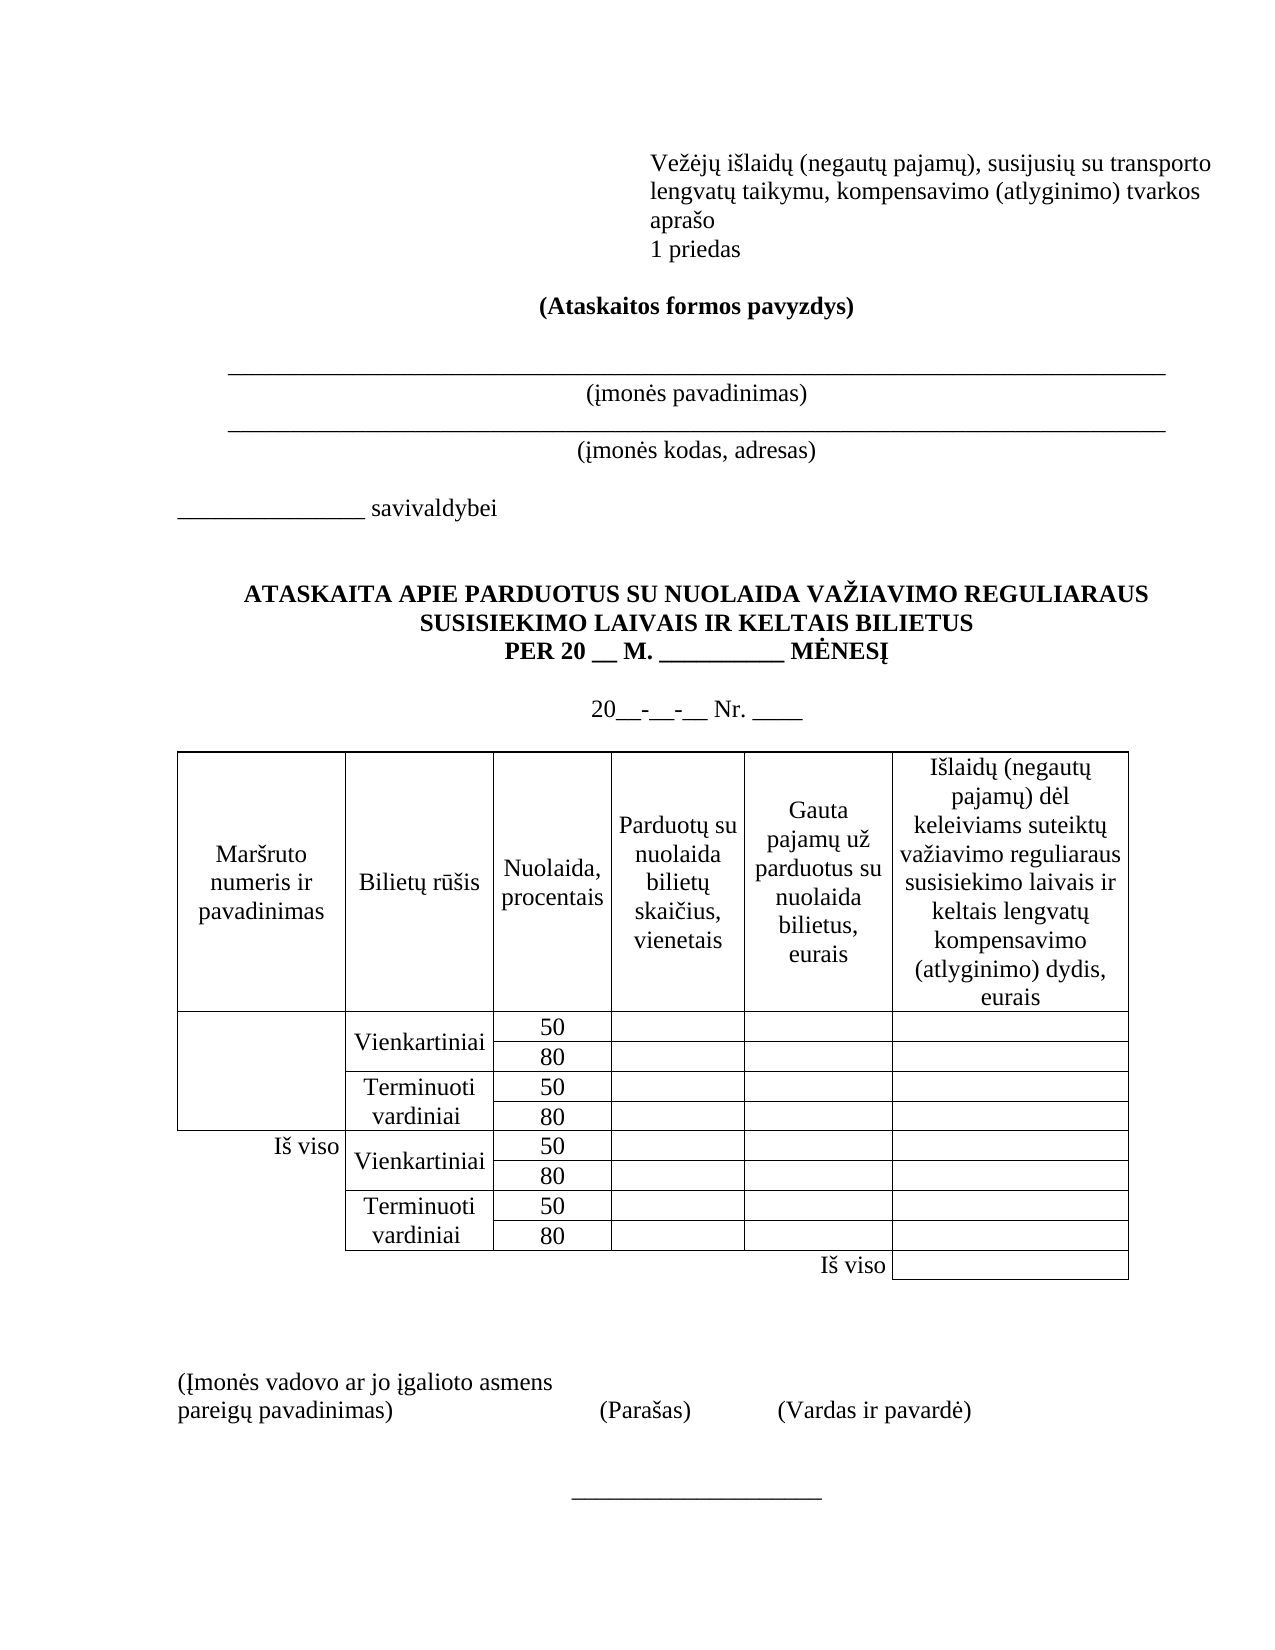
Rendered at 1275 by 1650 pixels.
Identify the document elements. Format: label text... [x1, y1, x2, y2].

table_cell Terminuoti vardiniai [346, 1072, 493, 1130]
table_cell [612, 1131, 744, 1160]
text ___________________________________________________________________________ [177, 349, 1216, 378]
table_cell [177, 1250, 346, 1279]
text ATASKAITA APIE PARDUOTUS SU NUOLAIDA VAŽIAVIMO REGULIARAUS SUSISIEKIMO LAIVAIS IR KELTAIS BILIETUS [177, 579, 1216, 636]
table_cell [745, 1191, 892, 1220]
table_cell Vienkartiniai [346, 1131, 493, 1190]
text PER 20 __ M. __________ MĖNESĮ [177, 636, 1216, 665]
table_cell 50 [494, 1131, 611, 1160]
table_header Maršruto numeris ir pavadinimas [178, 753, 345, 1011]
table_cell [893, 1191, 1128, 1220]
text pareigų pavadinimas) (Parašas) (Vardas ir pavardė) [177, 1395, 1216, 1424]
table_cell [612, 1161, 744, 1190]
table_header Nuolaida, procentais [494, 753, 611, 1011]
table_cell [745, 1042, 892, 1071]
text ___________________________________________________________________________ [177, 406, 1216, 435]
table_cell [745, 1012, 892, 1041]
table_cell Iš viso [177, 1131, 345, 1160]
table_cell [745, 1221, 892, 1249]
text (įmonės pavadinimas) [177, 378, 1216, 406]
table_cell [178, 1012, 345, 1130]
text 20__-__-__ Nr. ____ [177, 694, 1216, 723]
table_cell [893, 1131, 1128, 1160]
table_cell [612, 1102, 744, 1130]
table_cell [893, 1072, 1128, 1101]
text aprašo [650, 205, 1216, 234]
table_cell [177, 1160, 345, 1190]
table_cell Iš viso [745, 1251, 892, 1279]
table_cell [893, 1161, 1128, 1190]
table_header Išlaidų (negautų pajamų) dėl keleiviams suteiktų važiavimo reguliaraus susisiekimo laivais ir keltais lengvatų kompensavimo (atlyginimo) dydis, eurais [893, 753, 1128, 1011]
table_header Parduotų su nuolaida bilietų skaičius, vienetais [612, 753, 744, 1011]
table_cell [745, 1161, 892, 1190]
table_cell [612, 1221, 744, 1249]
table_cell [893, 1102, 1128, 1130]
table_cell [177, 1220, 345, 1249]
table_cell [494, 1251, 612, 1279]
table_cell [745, 1072, 892, 1101]
table_cell 50 [494, 1072, 611, 1101]
table_cell 50 [494, 1191, 611, 1220]
text (Įmonės vadovo ar jo įgalioto asmens [177, 1367, 1216, 1395]
text 1 priedas [650, 234, 1216, 263]
text (Ataskaitos formos pavyzdys) [177, 291, 1216, 320]
table_cell 80 [494, 1161, 611, 1190]
table_cell [612, 1072, 744, 1101]
table_cell [612, 1191, 744, 1220]
table_cell [612, 1042, 744, 1071]
table_cell [893, 1042, 1128, 1071]
table_cell 80 [494, 1221, 611, 1249]
text –––––––––––––––––––– [177, 1482, 1216, 1510]
table_cell [893, 1251, 1128, 1279]
table_cell Terminuoti vardiniai [346, 1191, 493, 1249]
table_cell 80 [494, 1042, 611, 1071]
table_cell Vienkartiniai [346, 1012, 493, 1071]
table_cell [745, 1131, 892, 1160]
text (įmonės kodas, adresas) [177, 435, 1216, 464]
table_cell [893, 1012, 1128, 1041]
table_header Bilietų rūšis [346, 753, 493, 1011]
table_cell [346, 1251, 493, 1279]
table_cell 80 [494, 1102, 611, 1130]
text Vežėjų išlaidų (negautų pajamų), susijusių su transporto [650, 148, 1216, 176]
text _______________ savivaldybei [177, 493, 1216, 521]
table_cell [177, 1190, 345, 1220]
table_cell [612, 1251, 745, 1279]
table_header Gauta pajamų už parduotus su nuolaida bilietus, eurais [745, 753, 892, 1011]
text lengvatų taikymu, kompensavimo (atlyginimo) tvarkos [650, 176, 1216, 205]
table_cell 50 [494, 1012, 611, 1041]
table_cell [612, 1012, 744, 1041]
table_cell [893, 1221, 1128, 1249]
table_cell [745, 1102, 892, 1130]
